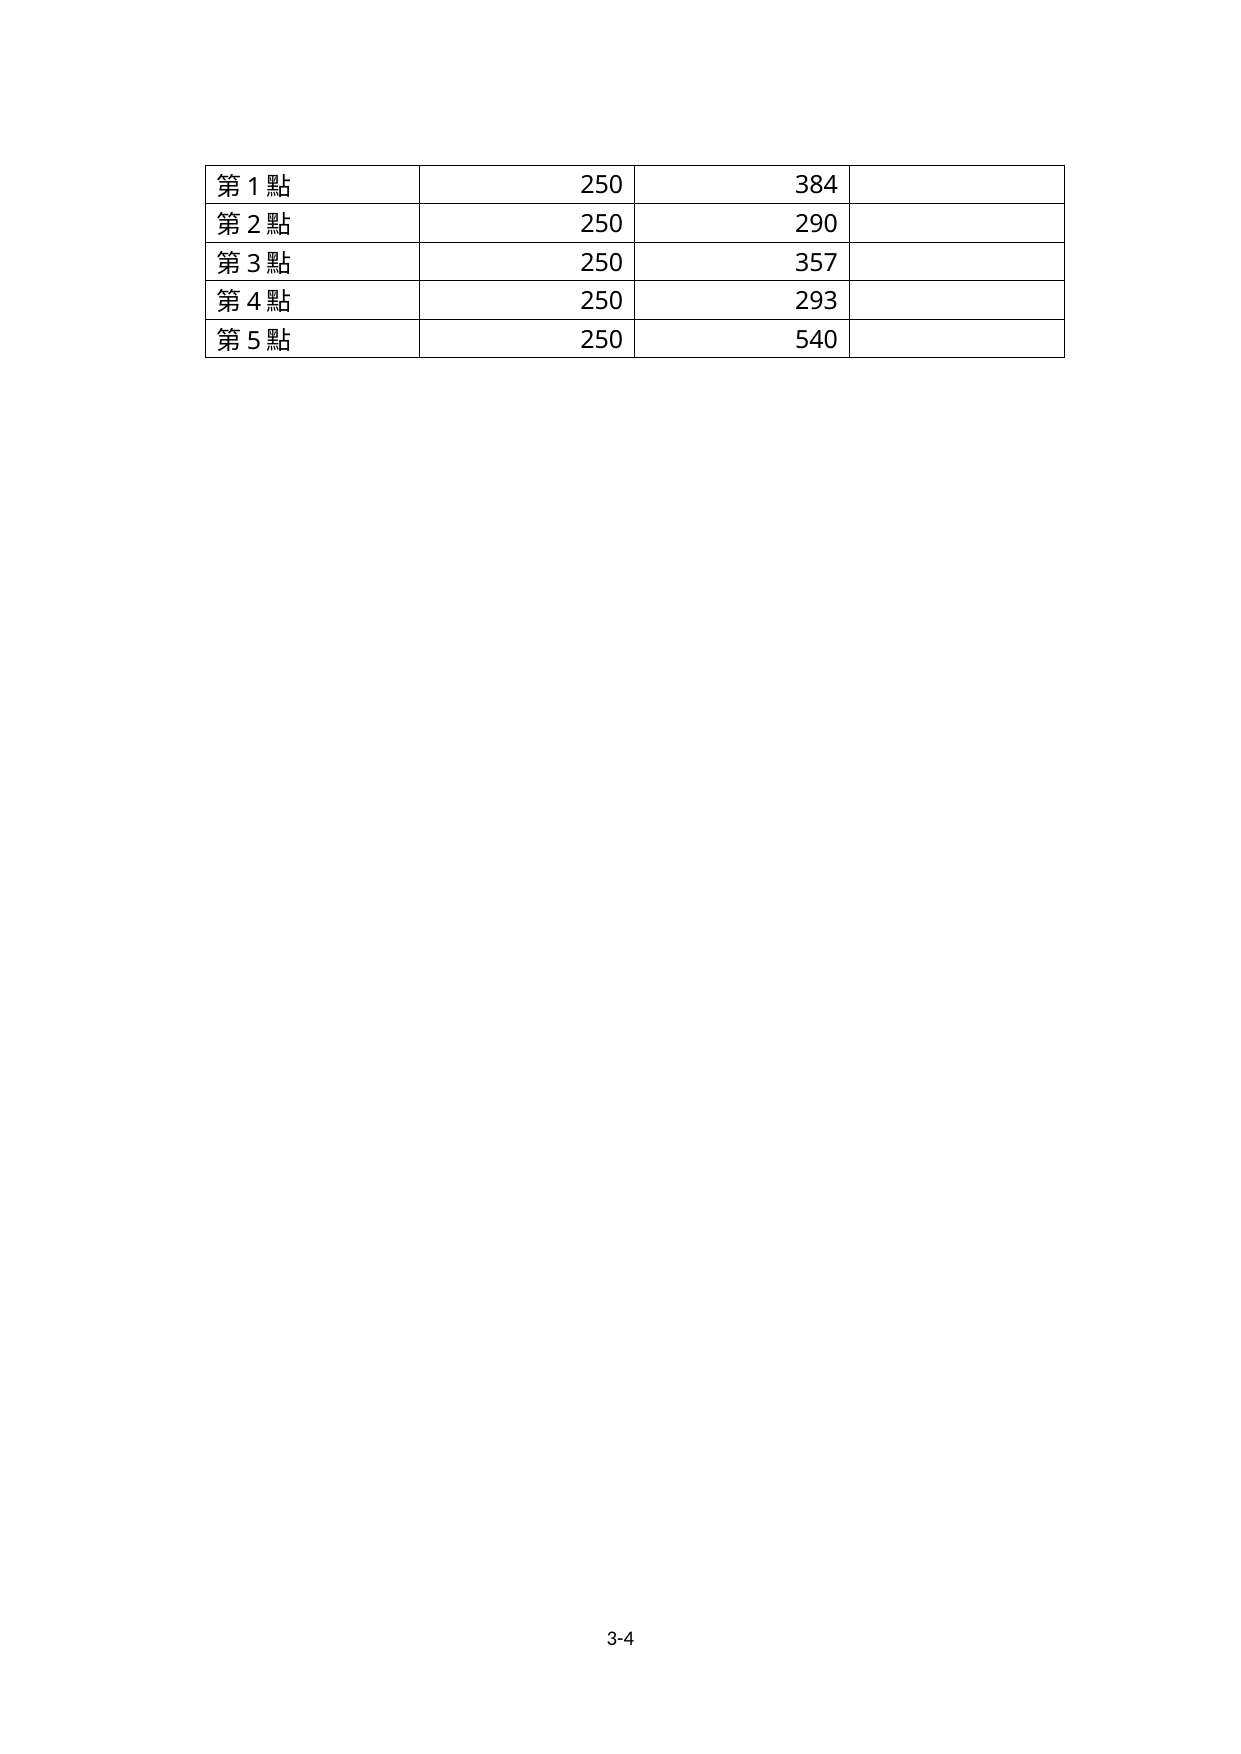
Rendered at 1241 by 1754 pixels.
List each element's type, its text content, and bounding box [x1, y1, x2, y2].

table_cell [850, 166, 1064, 203]
table_cell 293 [635, 281, 849, 319]
table_cell 290 [635, 204, 849, 242]
table_cell 250 [420, 166, 634, 203]
table_cell 384 [635, 166, 849, 203]
table_cell 第4點 [206, 281, 419, 319]
table_cell 250 [420, 320, 634, 357]
table_cell 357 [635, 243, 849, 280]
table_cell 250 [420, 243, 634, 280]
table_cell 540 [635, 320, 849, 357]
table_cell 第2點 [206, 204, 419, 242]
table_cell 第1點 [206, 166, 419, 203]
table_cell [850, 204, 1064, 242]
table_cell [850, 243, 1064, 280]
table_cell 第3點 [206, 243, 419, 280]
table_cell 第5點 [206, 320, 419, 357]
table_cell 250 [420, 204, 634, 242]
table_cell 250 [420, 281, 634, 319]
table_cell [850, 281, 1064, 319]
table_cell [850, 320, 1064, 357]
